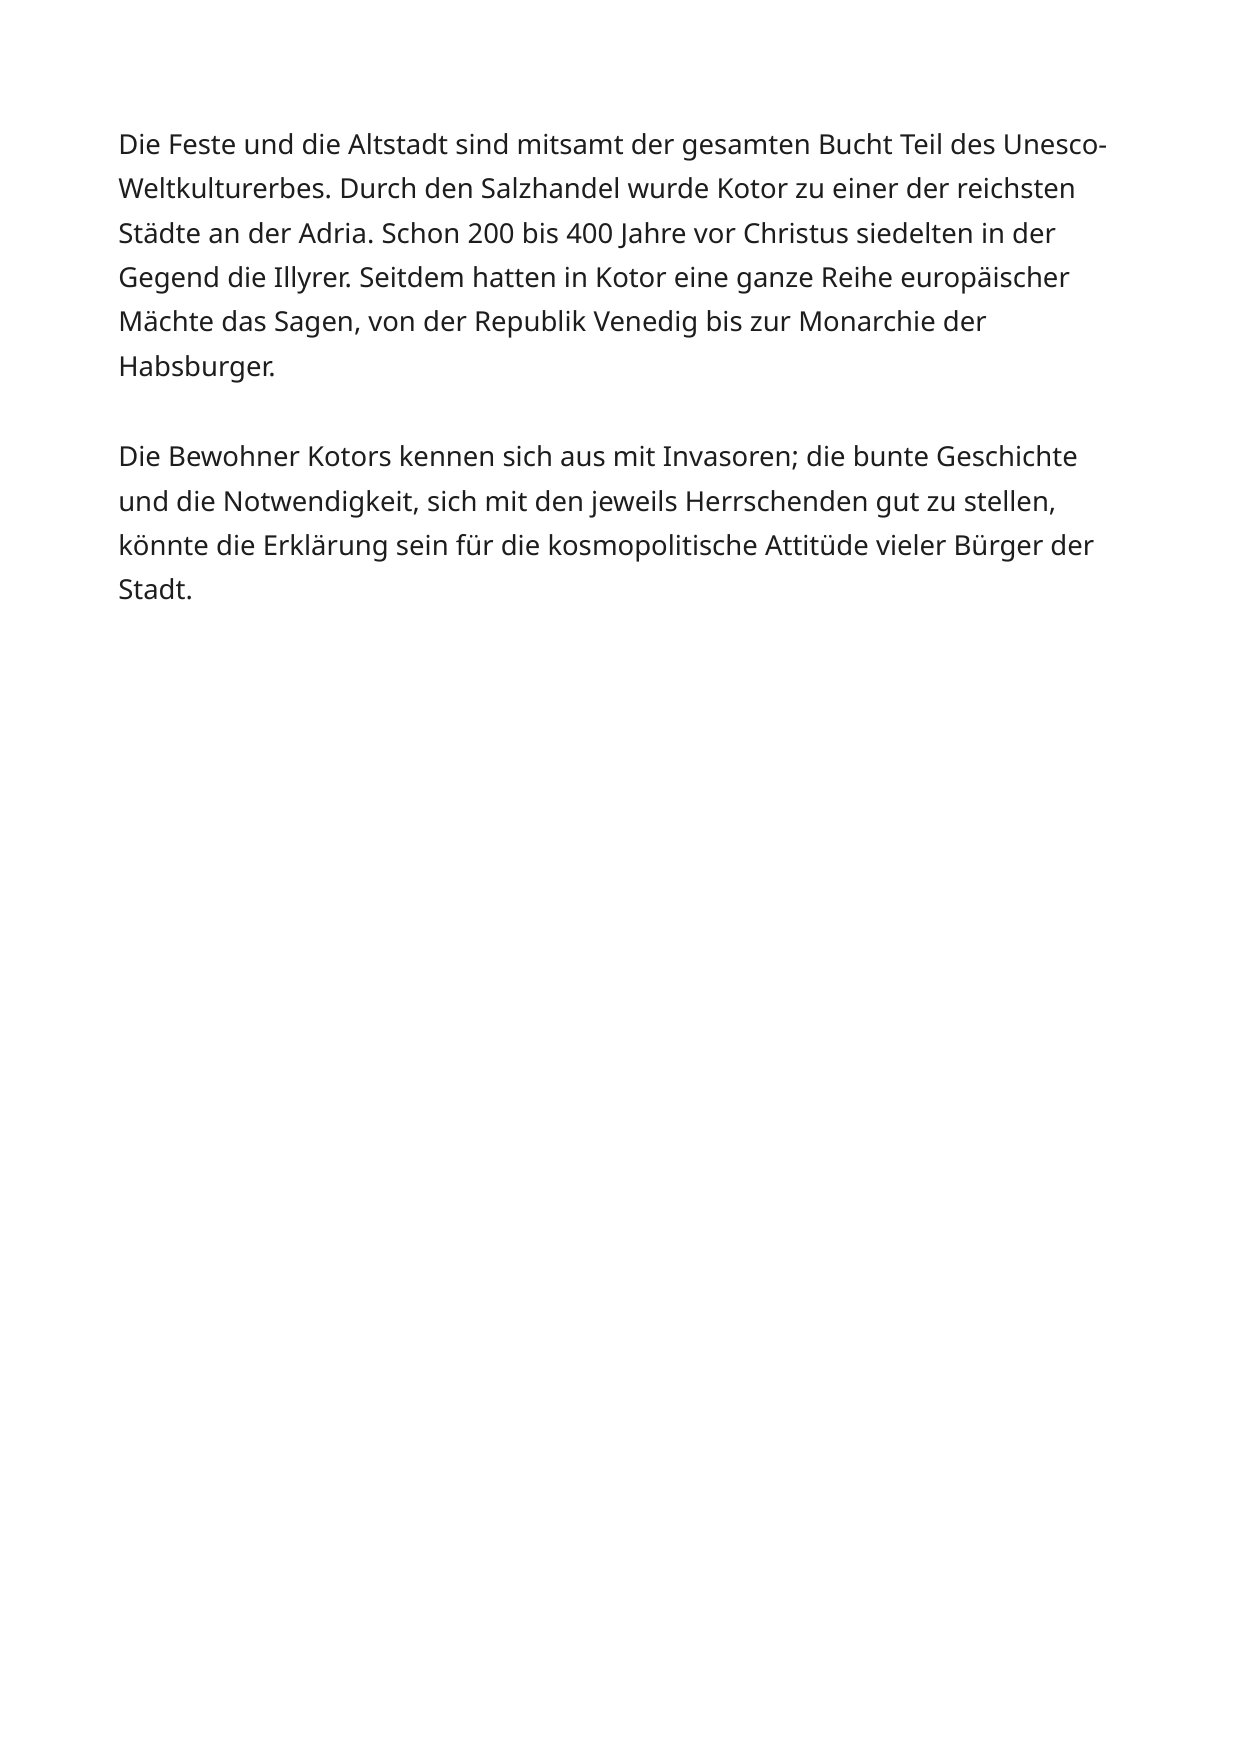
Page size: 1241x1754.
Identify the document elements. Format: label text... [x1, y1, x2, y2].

text Die Feste und die Altstadt sind mitsamt der gesamten Bucht Teil des Unesco-Weltkulturerbes. Durch den Salzhandel wurde Kotor zu einer der reichsten Städte an der Adria. Schon 200 bis 400 Jahre vor Christus siedelten in der Gegend die Illyrer. Seitdem hatten in Kotor eine ganze Reihe europäischer Mächte das Sagen, von der Republik Venedig bis zur Monarchie der Habsburger. [118, 118, 1122, 384]
text Die Bewohner Kotors kennen sich aus mit Invasoren; die bunte Geschichte und die Notwendigkeit, sich mit den jeweils Herrschenden gut zu stellen, könnte die Erklärung sein für die kosmopolitische Attitüde vieler Bürger der Stadt. [118, 430, 1122, 608]
